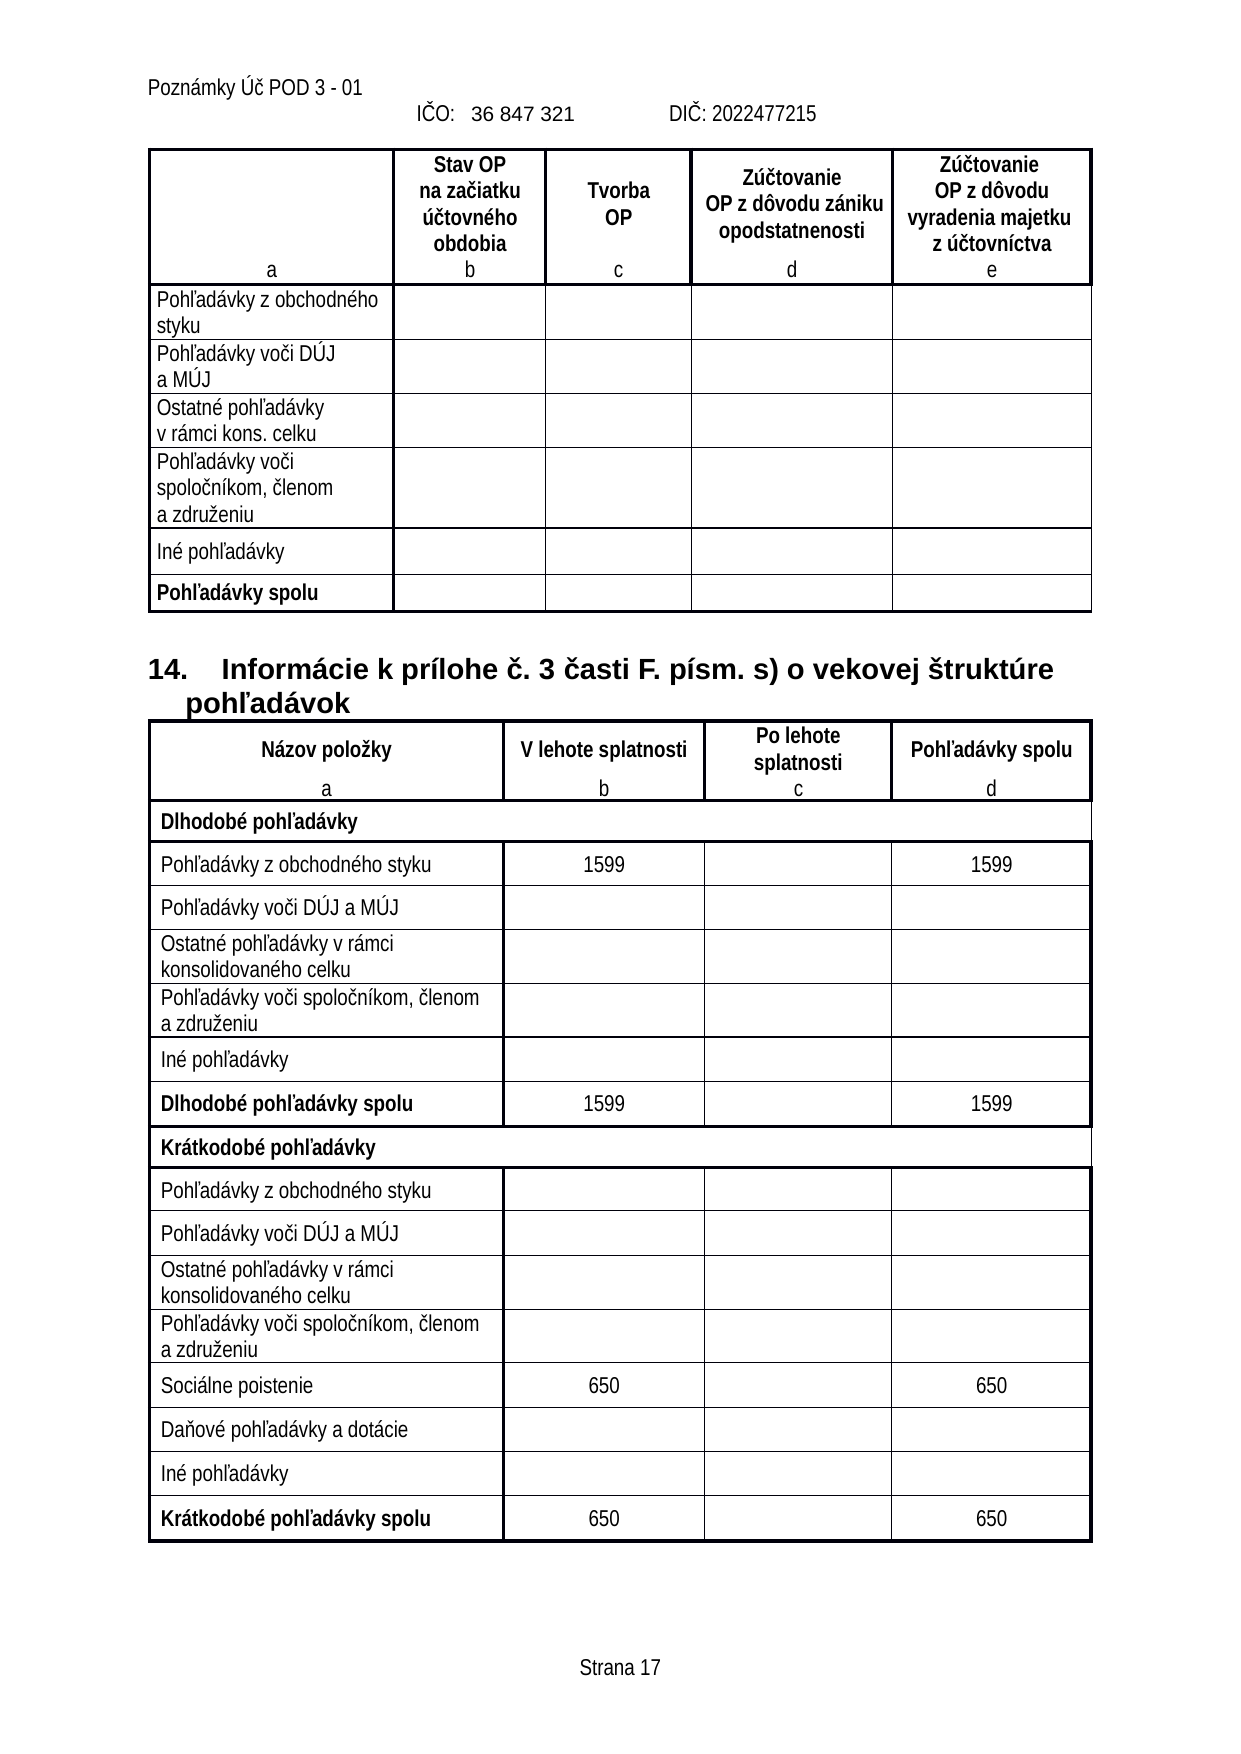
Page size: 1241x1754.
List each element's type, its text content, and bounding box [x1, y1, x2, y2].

table_cell a [151, 256, 392, 283]
table_cell Sociálne poistenie [151, 1363, 502, 1406]
table_cell [705, 886, 891, 929]
table_cell Ostatné pohľadávky v rámci konsolidovaného celku [151, 930, 502, 982]
table_cell [692, 340, 892, 393]
table_cell [692, 529, 892, 574]
table_cell [692, 394, 892, 446]
table_cell e [894, 256, 1089, 283]
table_cell [892, 1408, 1089, 1451]
table_cell [705, 984, 891, 1036]
table_cell d [693, 256, 891, 283]
table_cell [505, 1256, 704, 1308]
table_cell [893, 448, 1091, 527]
table_cell [692, 448, 892, 527]
table_cell [546, 286, 691, 338]
table_cell [705, 1169, 891, 1210]
table_cell b [395, 256, 544, 283]
table_cell Ostatné pohľadávky v rámci kons. celku [151, 394, 392, 446]
table_cell Pohľadávky voči DÚJ a MÚJ [151, 886, 502, 929]
table_cell Iné pohľadávky [151, 1452, 502, 1495]
table_cell Pohľadávky voči spoločníkom, členom a združeniu [151, 984, 502, 1036]
table_cell [505, 1211, 704, 1255]
table_cell [893, 340, 1091, 393]
table_cell [892, 1310, 1089, 1362]
table_cell 650 [505, 1496, 704, 1539]
table_header [151, 151, 392, 256]
table_cell [505, 1310, 704, 1362]
table_cell [705, 1310, 891, 1362]
table_cell d [893, 775, 1089, 799]
table_cell [892, 930, 1089, 982]
table_cell [692, 575, 892, 610]
table_cell b [505, 775, 703, 799]
table_cell [892, 1169, 1089, 1210]
table_cell [505, 886, 704, 929]
table_cell [505, 1452, 704, 1495]
table_cell 1599 [505, 1082, 704, 1125]
table_cell [892, 886, 1089, 929]
table_cell Pohľadávky voči DÚJ a MÚJ [151, 1211, 502, 1255]
table_cell [505, 1408, 704, 1451]
table_cell [395, 394, 545, 446]
table_cell Pohľadávky voči DÚJ a MÚJ [151, 340, 392, 393]
table_cell [893, 394, 1091, 446]
table_cell c [706, 775, 890, 799]
table_cell [705, 1082, 891, 1125]
table_cell [705, 930, 891, 982]
title Informácie k prílohe č. 3 časti F. písm. s) o vekovej štruktúre pohľadávok [148, 652, 1092, 719]
table_cell [505, 930, 704, 982]
table_cell [546, 394, 691, 446]
table_cell 1599 [505, 843, 704, 884]
table_cell [395, 529, 545, 574]
table_cell [395, 340, 545, 393]
table_cell [546, 529, 691, 574]
table_cell c [547, 256, 689, 283]
table_cell [892, 1211, 1089, 1255]
table_cell [505, 1169, 704, 1210]
table_cell [395, 448, 545, 527]
table_cell [705, 1408, 891, 1451]
table_header Pohľadávky spolu [893, 723, 1089, 775]
table_cell [705, 843, 891, 884]
table_cell [893, 529, 1091, 574]
table_cell Stav OP na začiatku účtovného obdobia [395, 151, 544, 256]
table_cell Pohľadávky voči spoločníkom, členom a združeniu [151, 1310, 502, 1362]
table_cell Dlhodobé pohľadávky spolu [151, 1082, 502, 1125]
table_cell [892, 984, 1089, 1036]
table_cell [505, 984, 704, 1036]
table_cell 650 [505, 1363, 704, 1406]
table_cell 1599 [892, 843, 1089, 884]
table_cell [692, 286, 892, 338]
table_cell 650 [892, 1496, 1089, 1539]
table_cell Pohľadávky z obchodného styku [151, 1169, 502, 1210]
table_cell Zúčtovanie OP z dôvodu zániku opodstatnenosti [693, 151, 891, 256]
table_cell [892, 1038, 1089, 1081]
table_cell [892, 1452, 1089, 1495]
table_cell Krátkodobé pohľadávky [151, 1128, 1091, 1166]
table_cell Pohľadávky spolu [151, 575, 392, 610]
table_cell Pohľadávky z obchodného styku [151, 286, 392, 338]
table_header Názov položky [151, 723, 502, 775]
table_cell Daňové pohľadávky a dotácie [151, 1408, 502, 1451]
table_cell [705, 1496, 891, 1539]
table_cell [546, 448, 691, 527]
table_cell 650 [892, 1363, 1089, 1406]
table_cell [705, 1452, 891, 1495]
table_cell a [151, 775, 502, 799]
table_cell Pohľadávky z obchodného styku [151, 843, 502, 884]
table_cell Ostatné pohľadávky v rámci konsolidovaného celku [151, 1256, 502, 1308]
table_cell [705, 1363, 891, 1406]
table_cell [705, 1256, 891, 1308]
table_cell [705, 1038, 891, 1081]
table_cell Krátkodobé pohľadávky spolu [151, 1496, 502, 1539]
table_cell 1599 [892, 1082, 1089, 1125]
table_cell [395, 286, 545, 338]
table_cell [546, 340, 691, 393]
table_cell [505, 1038, 704, 1081]
table_cell [705, 1211, 891, 1255]
table_cell [893, 286, 1091, 338]
table_header V lehote splatnosti [505, 723, 703, 775]
table_cell Dlhodobé pohľadávky [151, 802, 1091, 840]
table_cell Zúčtovanie OP z dôvodu vyradenia majetku z účtovníctva [894, 151, 1089, 256]
table_cell [893, 575, 1091, 610]
table_header Po lehote splatnosti [706, 723, 890, 775]
table_cell [395, 575, 545, 610]
table_cell Pohľadávky voči spoločníkom, členom a združeniu [151, 448, 392, 527]
table_cell [892, 1256, 1089, 1308]
table_cell [546, 575, 691, 610]
table_cell Iné pohľadávky [151, 1038, 502, 1081]
table_cell Tvorba OP [547, 151, 689, 256]
table_cell Iné pohľadávky [151, 529, 392, 574]
